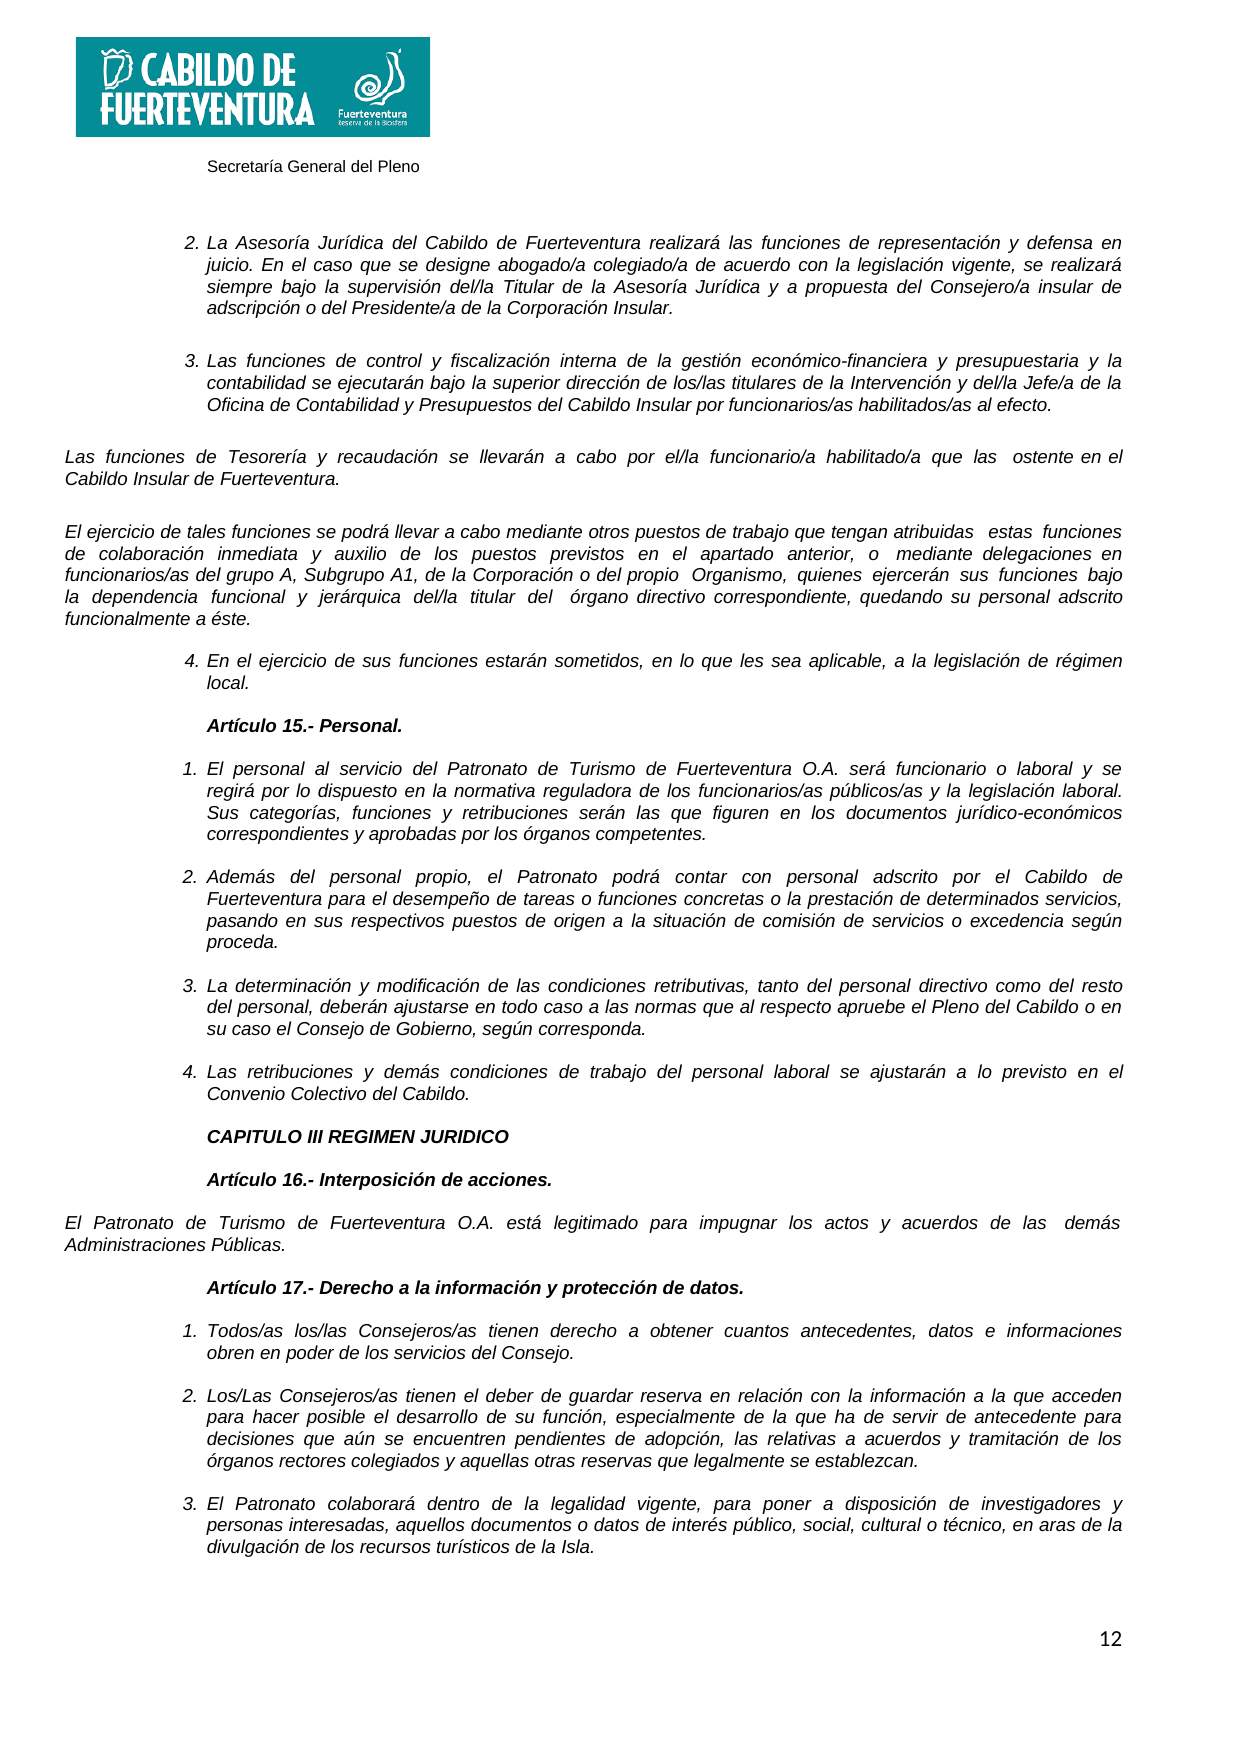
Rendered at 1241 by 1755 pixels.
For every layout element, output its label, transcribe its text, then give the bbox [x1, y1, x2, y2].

text Las funciones de Tesorería y recaudación se llevarán a cabo por el/la funcionario/a habilitado/a que las ostente en el Cabildo Insular de Fuerteventura. [64, 446, 1123, 489]
list Los/Las Consejeros/as tienen el deber de guardar reserva en relación con la información a la que acceden para hacer posible el desarrollo de su función, especialmente de la que ha de servir de antecedente para decisiones que aún se encuentren pendientes de adopción, las relativas a acuerdos y tramitación de los órganos rectores colegiados y aquellas otras reservas que legalmente se establezcan. [182, 1384, 1123, 1471]
list El personal al servicio del Patronato de Turismo de Fuerteventura O.A. será funcionario o laboral y se regirá por lo dispuesto en la normativa reguladora de los funcionarios/as públicos/as y la legislación laboral. Sus categorías, funciones y retribuciones serán las que figuren en los documentos jurídico-económicos correspondientes y aprobadas por los órganos competentes. [182, 758, 1123, 845]
list La Asesoría Jurídica del Cabildo de Fuerteventura realizará las funciones de representación y defensa en juicio. En el caso que se designe abogado/a colegiado/a de acuerdo con la legislación vigente, se realizará siempre bajo la supervisión del/la Titular de la Asesoría Jurídica y a propuesta del Consejero/a insular de adscripción o del Presidente/a de la Corporación Insular. [184, 232, 1123, 319]
list Además del personal propio, el Patronato podrá contar con personal adscrito por el Cabildo de Fuerteventura para el desempeño de tareas o funciones concretas o la prestación de determinados servicios, pasando en sus respectivos puestos de origen a la situación de comisión de servicios o excedencia según proceda. [182, 866, 1123, 953]
list En el ejercicio de sus funciones estarán sometidos, en lo que les sea aplicable, a la legislación de régimen local. [184, 650, 1123, 693]
text Artículo 16.- Interposición de acciones. [207, 1169, 1134, 1191]
list Las retribuciones y demás condiciones de trabajo del personal laboral se ajustarán a lo previsto en el Convenio Colectivo del Cabildo. [182, 1061, 1123, 1104]
text El ejercicio de tales funciones se podrá llevar a cabo mediante otros puestos de trabajo que tengan atribuidas estas funciones de colaboración inmediata y auxilio de los puestos previstos en el apartado anterior, o mediante delegaciones en funcionarios/as del grupo A, Subgrupo A1, de la Corporación o del propio Organismo, quienes ejercerán sus funciones bajo la dependencia funcional y jerárquica del/la titular del órgano directivo correspondiente, quedando su personal adscrito funcionalmente a éste. [64, 521, 1123, 629]
list La determinación y modificación de las condiciones retributivas, tanto del personal directivo como del resto del personal, deberán ajustarse en todo caso a las normas que al respecto apruebe el Pleno del Cabildo o en su caso el Consejo de Gobierno, según corresponda. [182, 974, 1123, 1039]
list Las funciones de control y fiscalización interna de la gestión económico-financiera y presupuestaria y la contabilidad se ejecutarán bajo la superior dirección de los/las titulares de la Intervención y del/la Jefe/a de la Oficina de Contabilidad y Presupuestos del Cabildo Insular por funcionarios/as habilitados/as al efecto. [184, 350, 1123, 415]
list El Patronato colaborará dentro de la legalidad vigente, para poner a disposición de investigadores y personas interesadas, aquellos documentos o datos de interés público, social, cultural o técnico, en aras de la divulgación de los recursos turísticos de la Isla. [182, 1493, 1123, 1557]
subtitle Artículo 15.- Personal. [207, 715, 1134, 737]
subtitle CAPITULO III REGIMEN JURIDICO [207, 1126, 1134, 1147]
text El Patronato de Turismo de Fuerteventura O.A. está legitimado para impugnar los actos y acuerdos de las demás Administraciones Públicas. [64, 1212, 1123, 1255]
list Todos/as los/las Consejeros/as tienen derecho a obtener cuantos antecedentes, datos e informaciones obren en poder de los servicios del Consejo. [182, 1320, 1123, 1363]
subtitle Artículo 17.- Derecho a la información y protección de datos. [207, 1277, 1134, 1298]
